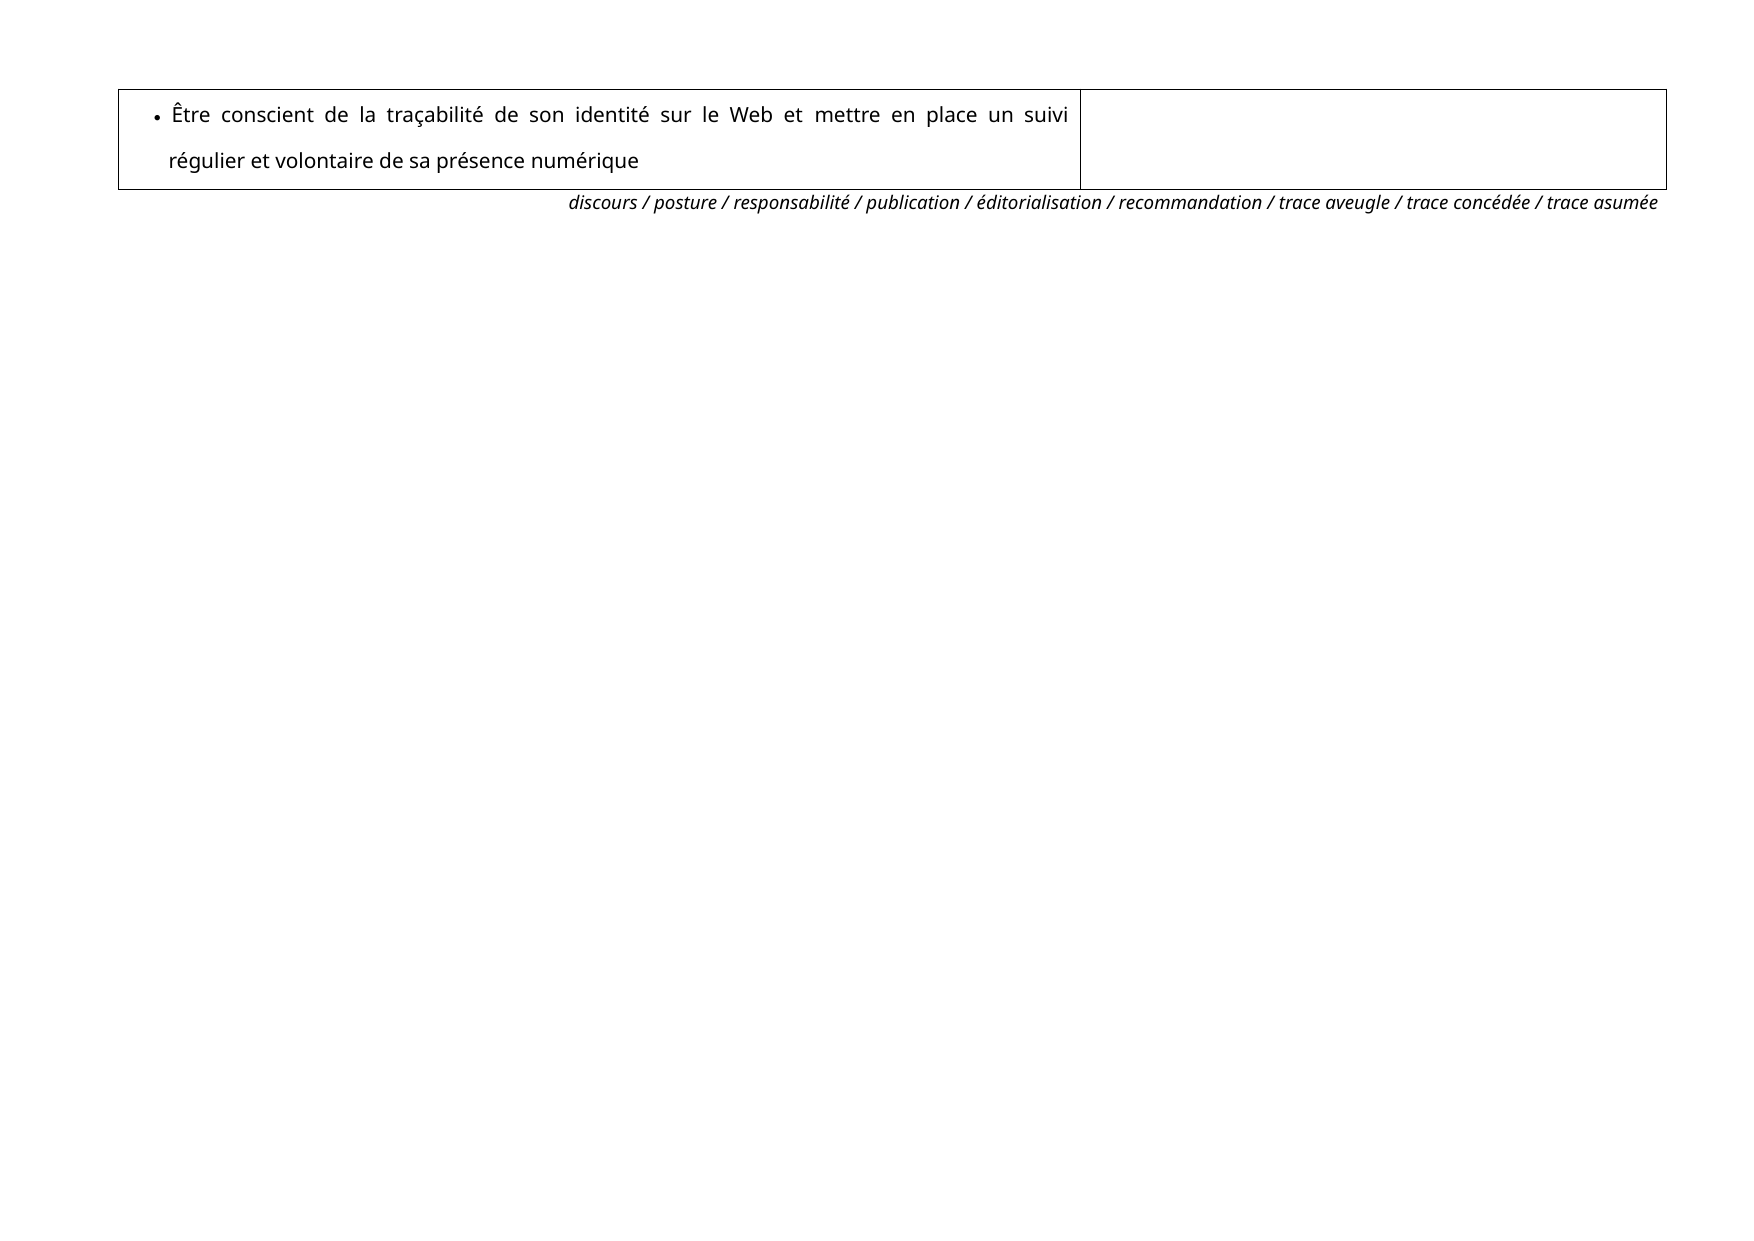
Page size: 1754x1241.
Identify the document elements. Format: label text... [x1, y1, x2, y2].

text discours / posture / responsabilité / publication / éditorialisation / recommandation / trace aveugle / trace concédée / trace asumée [118, 190, 1665, 215]
table_cell [1081, 90, 1666, 189]
table_cell 5. Les représentations du monde et de l'activité humaine Assumer une présence numérique Comprendre quels sont les enjeux de la gestion de sa présence numérique. Construire de façon consciente et responsable une présence numérique Anticiper et maîtriser les traces numériques laissées (aveugles, concédées) Assumer ses traces numériques : participer positivement à l'espace public (traces assumées d’expression de soi) et exercer sa citoyenneté numérique avec une prise de distance sur ses publications Être conscient de la traçabilité de son identité sur le Web et mettre en place un suivi régulier et volontaire de sa présence numérique [119, 90, 1080, 189]
